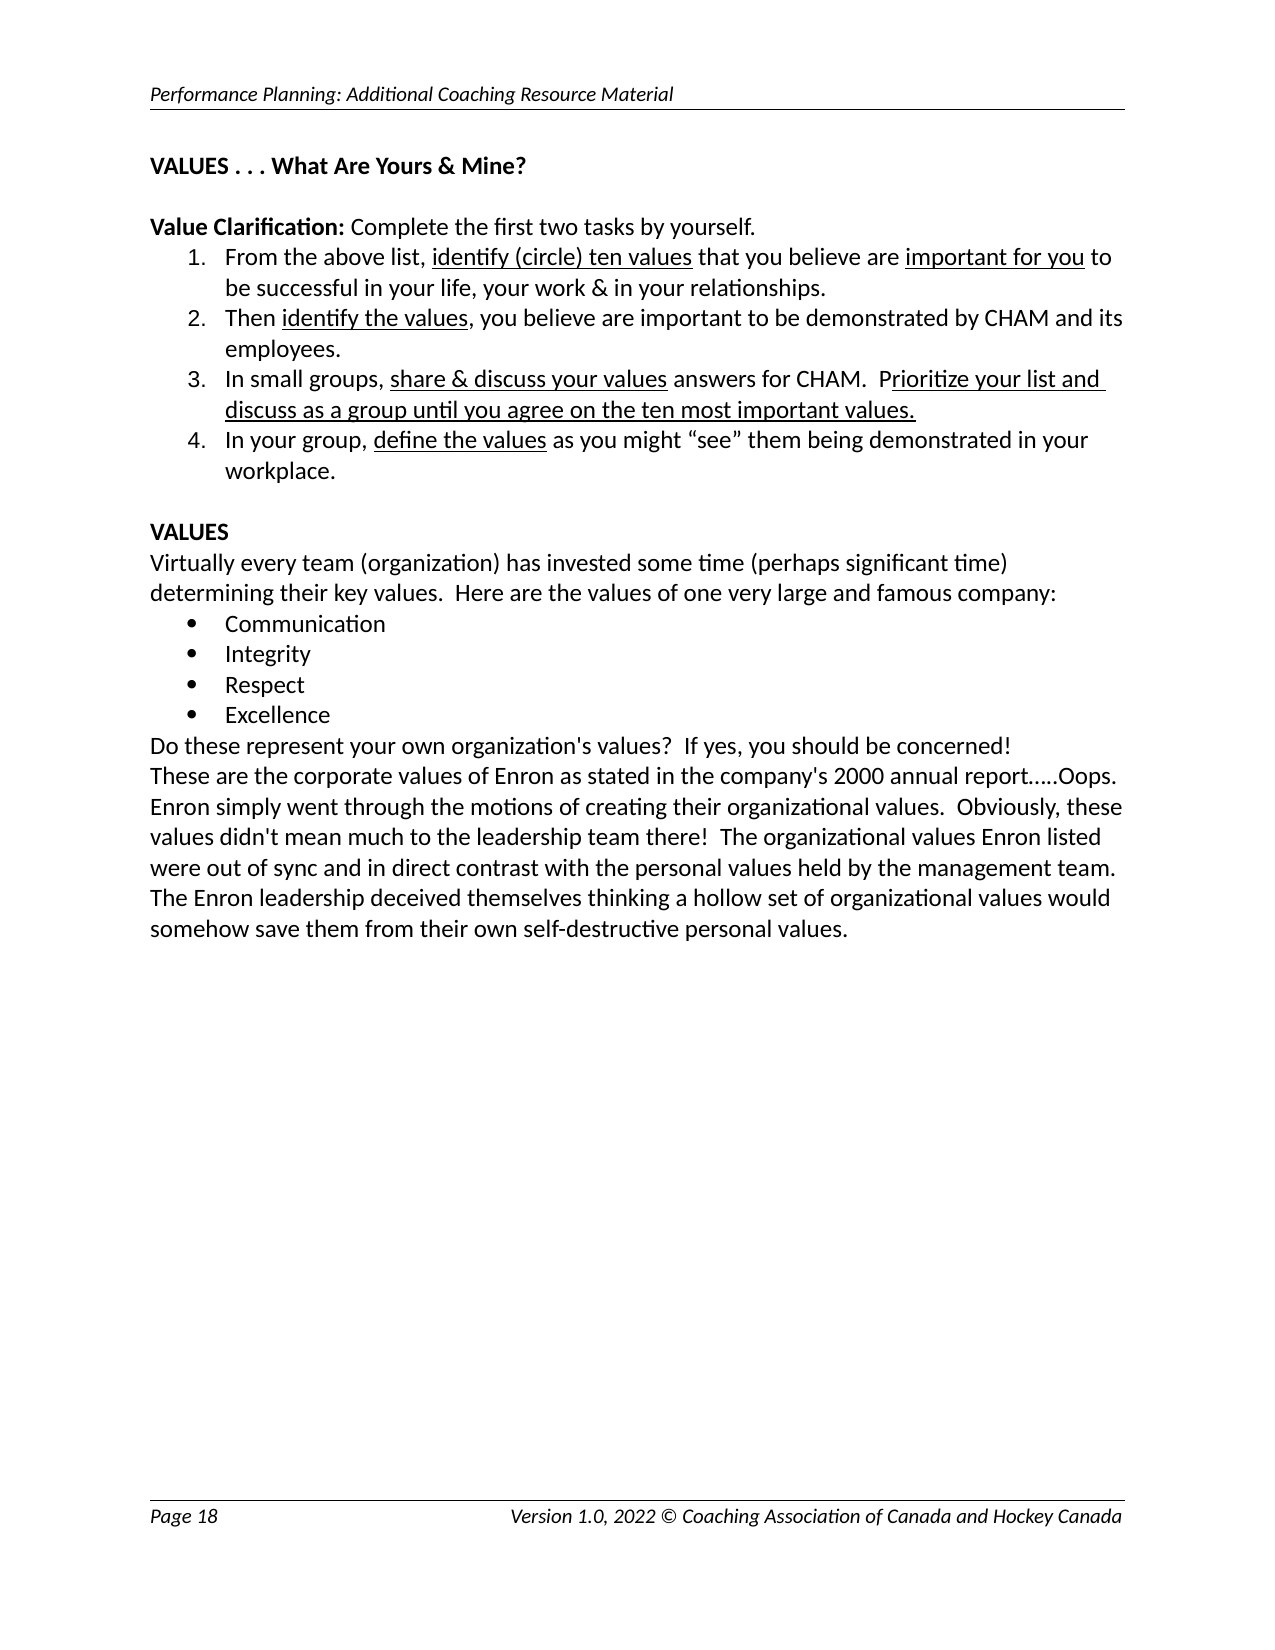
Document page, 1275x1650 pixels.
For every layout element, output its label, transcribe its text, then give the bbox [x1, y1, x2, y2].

text VALUES [150, 516, 1125, 547]
text These are the corporate values of Enron as stated in the company's 2000 annual report…..Oops. [150, 760, 1125, 791]
list Communication [187, 608, 1125, 638]
text Value Clarification: Complete the first two tasks by yourself. [150, 211, 1125, 242]
list From the above list, identify (circle) ten values that you believe are important for you to be successful in your life, your work & in your relationships. [187, 242, 1125, 303]
list Integrity [187, 638, 1125, 669]
list In small groups, share & discuss your values answers for CHAM. Prioritize your list and discuss as a group until you agree on the ten most important values. [187, 364, 1125, 425]
list In your group, define the values as you might “see” them being demonstrated in your workplace. [187, 425, 1125, 486]
text Do these represent your own organization's values? If yes, you should be concerned! [150, 730, 1125, 760]
list Respect [187, 669, 1125, 699]
list Then identify the values, you believe are important to be demonstrated by CHAM and its employees. [187, 303, 1125, 364]
text Enron simply went through the motions of creating their organizational values. Obviously, these values didn't mean much to the leadership team there! The organizational values Enron listed were out of sync and in direct contrast with the personal values held by the management team. The Enron leadership deceived themselves thinking a hollow set of organizational values would somehow save them from their own self-destructive personal values. [150, 791, 1125, 943]
text VALUES . . . What Are Yours & Mine? [150, 150, 1125, 181]
list Excellence [187, 699, 1125, 730]
text Virtually every team (organization) has invested some time (perhaps significant time) determining their key values. Here are the values of one very large and famous company: [150, 547, 1125, 608]
